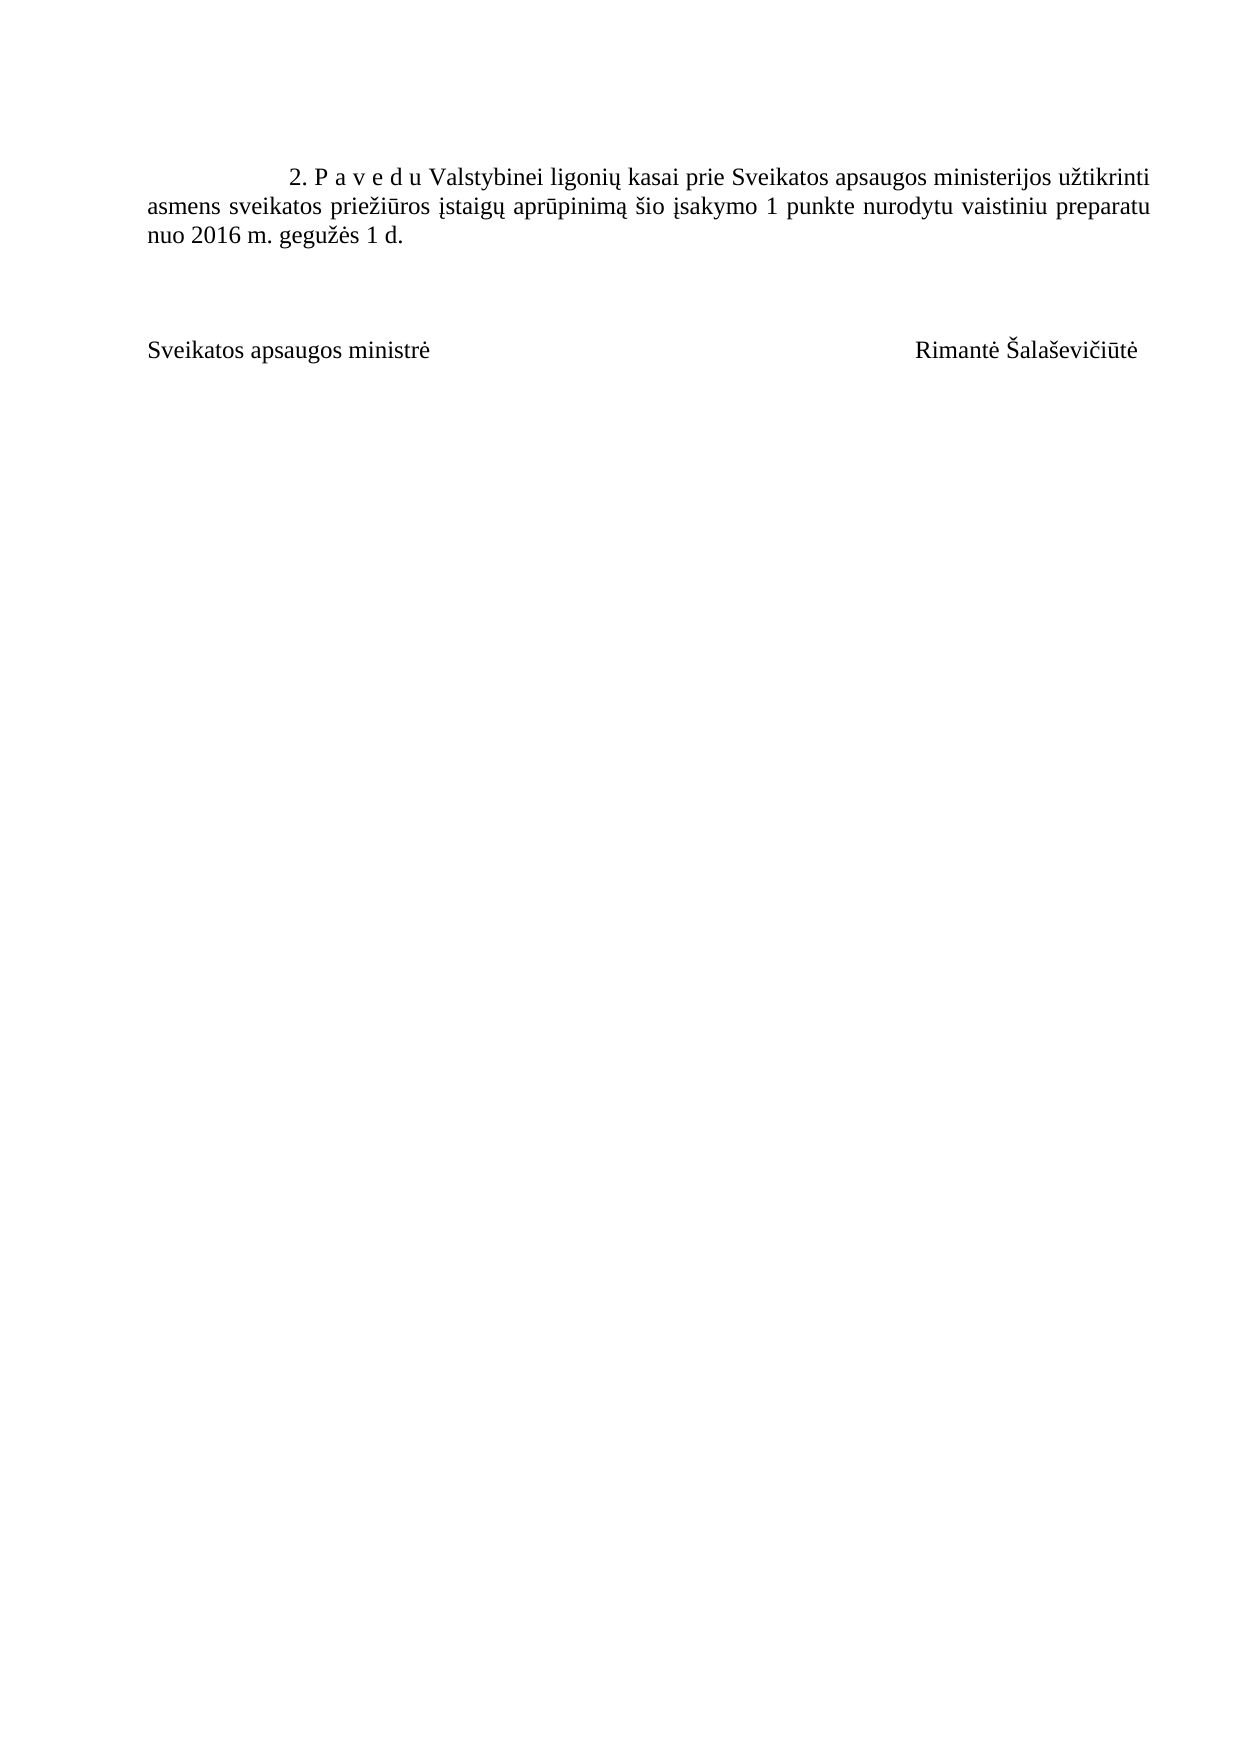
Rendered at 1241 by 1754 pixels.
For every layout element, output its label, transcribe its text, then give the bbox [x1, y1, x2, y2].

text 2. P a v e d u Valstybinei ligonių kasai prie Sveikatos apsaugos ministerijos užtikrinti asmens sveikatos priežiūros įstaigų aprūpinimą šio įsakymo 1 punkte nurodytu vaistiniu preparatu nuo 2016 m. gegužės 1 d. [147, 162, 1152, 248]
text Sveikatos apsaugos ministrė Rimantė Šalaševičiūtė [147, 335, 1152, 363]
